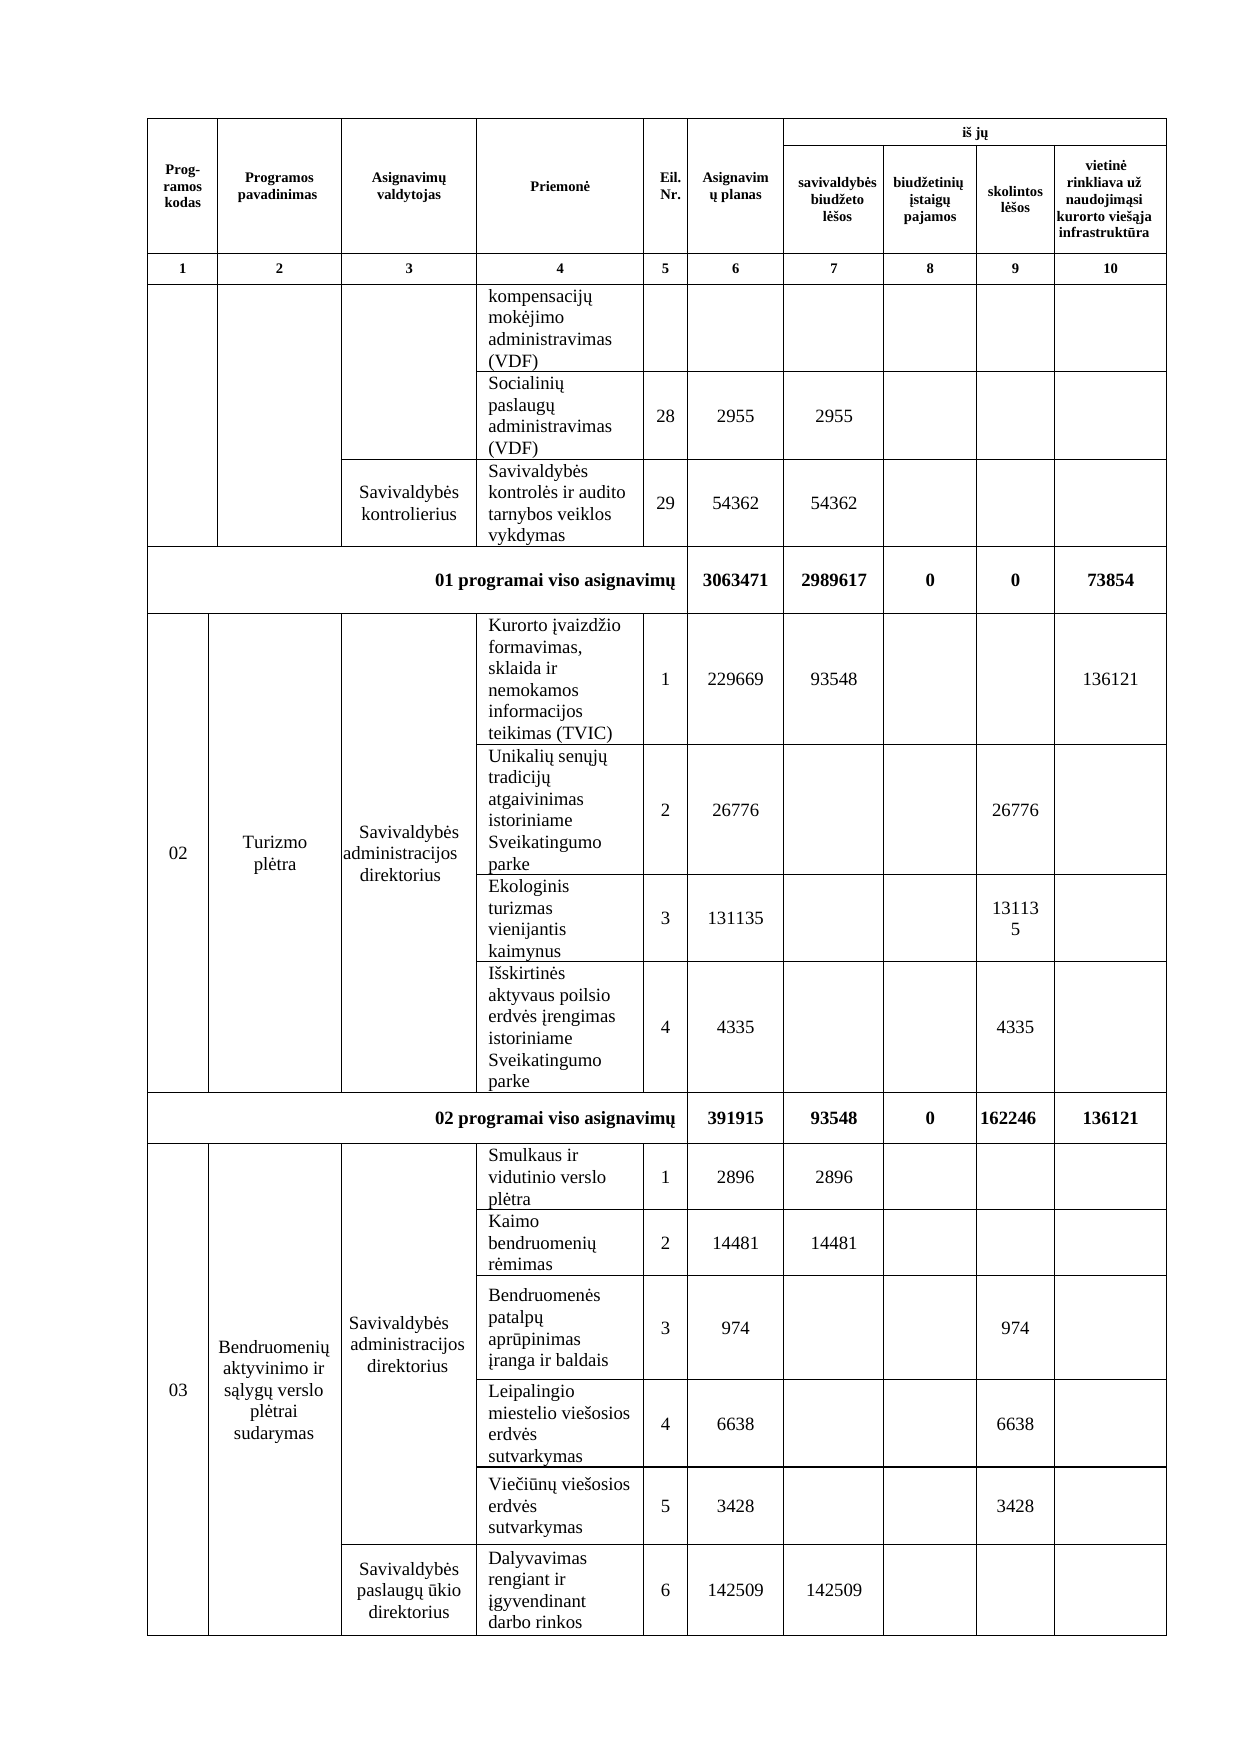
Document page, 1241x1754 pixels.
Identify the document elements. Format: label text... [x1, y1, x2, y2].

table_cell 5 [644, 1468, 687, 1544]
table_cell [1055, 372, 1166, 458]
table_cell [977, 460, 1054, 546]
table_cell kompensacijų mokėjimo administravimas (VDF) [477, 285, 643, 371]
table_cell 02 programai viso asignavimų [148, 1093, 687, 1143]
table_cell [884, 1210, 976, 1275]
table_cell Turizmo plėtra [209, 614, 341, 1092]
table_cell [1055, 285, 1166, 371]
table_cell [1055, 1276, 1166, 1379]
table_cell 2 [644, 745, 687, 874]
table_cell 26776 [977, 745, 1054, 874]
table_cell [884, 962, 976, 1092]
table_cell 2896 [688, 1144, 783, 1209]
table_cell [884, 745, 976, 874]
table_cell 14481 [688, 1210, 783, 1275]
table_cell 7 [784, 254, 883, 284]
table_cell 3428 [977, 1468, 1054, 1544]
table_cell 2896 [784, 1144, 883, 1209]
table_cell Savivaldybės paslaugų ūkio direktorius [342, 1545, 476, 1635]
table_cell 6 [688, 254, 783, 284]
table_cell 02 [148, 614, 208, 1092]
table_header Programos pavadinimas [218, 119, 341, 253]
table_cell [784, 1468, 883, 1544]
table_cell Kurorto įvaizdžio formavimas, sklaida ir nemokamos informacijos teikimas (TVIC) [477, 614, 643, 743]
table_cell 3428 [688, 1468, 783, 1544]
table_cell 4335 [688, 962, 783, 1092]
table_cell [884, 372, 976, 458]
table_cell [342, 285, 476, 458]
table_cell 6638 [977, 1380, 1054, 1466]
table_cell 3063471 [688, 547, 783, 613]
table_cell 974 [977, 1276, 1054, 1379]
table_cell [884, 1468, 976, 1544]
table_cell 3 [342, 254, 476, 284]
table_cell [977, 372, 1054, 458]
table_cell Kaimo bendruomenių rėmimas [477, 1210, 643, 1275]
table_cell [1055, 460, 1166, 546]
table_cell 93548 [784, 614, 883, 743]
table_cell [148, 285, 217, 546]
table_cell Savivaldybės administracijos direktorius [342, 614, 476, 1092]
table_cell [784, 875, 883, 961]
table_cell [1055, 1144, 1166, 1209]
table_cell 54362 [784, 460, 883, 546]
table_cell 0 [884, 1093, 976, 1143]
table_cell [884, 614, 976, 743]
table_cell 6638 [688, 1380, 783, 1466]
table_header Eil. Nr. [644, 119, 687, 253]
table_cell 131135 [688, 875, 783, 961]
table_cell 26776 [688, 745, 783, 874]
table_cell Viečiūnų viešosios erdvės sutvarkymas [477, 1468, 643, 1544]
table_cell 974 [688, 1276, 783, 1379]
table_cell 4 [477, 254, 643, 284]
table_cell 1 [644, 614, 687, 743]
table_cell [977, 1545, 1054, 1635]
table_cell 28 [644, 372, 687, 458]
table_cell [977, 614, 1054, 743]
table_cell 9 [977, 254, 1054, 284]
table_cell Socialinių paslaugų administravimas (VDF) [477, 372, 643, 458]
table_header Priemonė [477, 119, 643, 253]
table_cell [884, 1276, 976, 1379]
table_cell 93548 [784, 1093, 883, 1143]
table_header Asignavimų planas [688, 119, 783, 253]
table_cell 14481 [784, 1210, 883, 1275]
table_cell Bendruomenių aktyvinimo ir sąlygų verslo plėtrai sudarymas [209, 1144, 341, 1635]
table_cell Bendruomenės patalpų aprūpinimas įranga ir baldais [477, 1276, 643, 1379]
table_cell 4 [644, 1380, 687, 1466]
table_cell [977, 1210, 1054, 1275]
table_cell 8 [884, 254, 976, 284]
table_cell [1055, 1468, 1166, 1544]
table_cell 3 [644, 1276, 687, 1379]
table_cell [884, 285, 976, 371]
table_cell 4335 [977, 962, 1054, 1092]
table_cell Išskirtinės aktyvaus poilsio erdvės įrengimas istoriniame Sveikatingumo parke [477, 962, 643, 1092]
table_cell 29 [644, 460, 687, 546]
table_cell [884, 1545, 976, 1635]
table_cell [884, 1380, 976, 1466]
table_cell 1 [644, 1144, 687, 1209]
table_cell Savivaldybės kontrolės ir audito tarnybos veiklos vykdymas [477, 460, 643, 546]
table_cell [1055, 875, 1166, 961]
table_cell 4 [644, 962, 687, 1092]
table_header Prog-ramos kodas [148, 119, 217, 253]
table_cell Savivaldybės kontrolierius [342, 460, 476, 546]
table_cell vietinė rinkliava už naudojimąsi kurorto viešąja infrastruktūra [1055, 146, 1166, 253]
table_cell [688, 285, 783, 371]
table_cell skolintos lėšos [977, 146, 1054, 253]
table_cell 73854 [1055, 547, 1166, 613]
table_cell 2 [644, 1210, 687, 1275]
table_header Asignavimų valdytojas [342, 119, 476, 253]
table_cell 0 [884, 547, 976, 613]
table_cell [784, 745, 883, 874]
table_cell Savivaldybės administracijos direktorius [342, 1144, 476, 1544]
table_cell [884, 875, 976, 961]
table_cell [884, 1144, 976, 1209]
table_cell Unikalių senųjų tradicijų atgaivinimas istoriniame Sveikatingumo parke [477, 745, 643, 874]
table_cell [784, 1276, 883, 1379]
table_cell 03 [148, 1144, 208, 1635]
table_cell 142509 [784, 1545, 883, 1635]
table_cell 2955 [784, 372, 883, 458]
table_cell [1055, 1545, 1166, 1635]
table_cell Ekologinis turizmas vienijantis kaimynus [477, 875, 643, 961]
table_cell 10 [1055, 254, 1166, 284]
table_cell Leipalingio miestelio viešosios erdvės sutvarkymas [477, 1380, 643, 1466]
table_cell 136121 [1055, 614, 1166, 743]
table_cell [784, 285, 883, 371]
table_cell 131135 [977, 875, 1054, 961]
table_cell biudžetinių įstaigų pajamos [884, 146, 976, 253]
table_cell 3 [644, 875, 687, 961]
table_cell [218, 285, 341, 546]
table_cell [1055, 962, 1166, 1092]
table_cell 5 [644, 254, 687, 284]
table_cell [784, 962, 883, 1092]
table_cell 136121 [1055, 1093, 1166, 1143]
table_cell 1 [148, 254, 217, 284]
table_cell [1055, 1380, 1166, 1466]
table_cell savivaldybės biudžeto lėšos [784, 146, 883, 253]
table_cell [884, 460, 976, 546]
table_header iš jų [784, 119, 1166, 145]
table_cell [1055, 745, 1166, 874]
table_cell 142509 [688, 1545, 783, 1635]
table_cell 01 programai viso asignavimų [148, 547, 687, 613]
table_cell 2989617 [784, 547, 883, 613]
table_cell 0 [977, 547, 1054, 613]
table_cell 162246 [977, 1093, 1054, 1143]
table_cell Smulkaus ir vidutinio verslo plėtra [477, 1144, 643, 1209]
table_cell [977, 285, 1054, 371]
table_cell 2955 [688, 372, 783, 458]
table_cell 6 [644, 1545, 687, 1635]
table_cell [1055, 1210, 1166, 1275]
table_cell 229669 [688, 614, 783, 743]
table_cell 391915 [688, 1093, 783, 1143]
table_cell Dalyvavimas rengiant ir įgyvendinant darbo rinkos [477, 1545, 643, 1635]
table_cell 2 [218, 254, 341, 284]
table_cell [784, 1380, 883, 1466]
table_cell [977, 1144, 1054, 1209]
table_cell 54362 [688, 460, 783, 546]
table_cell [644, 285, 687, 371]
